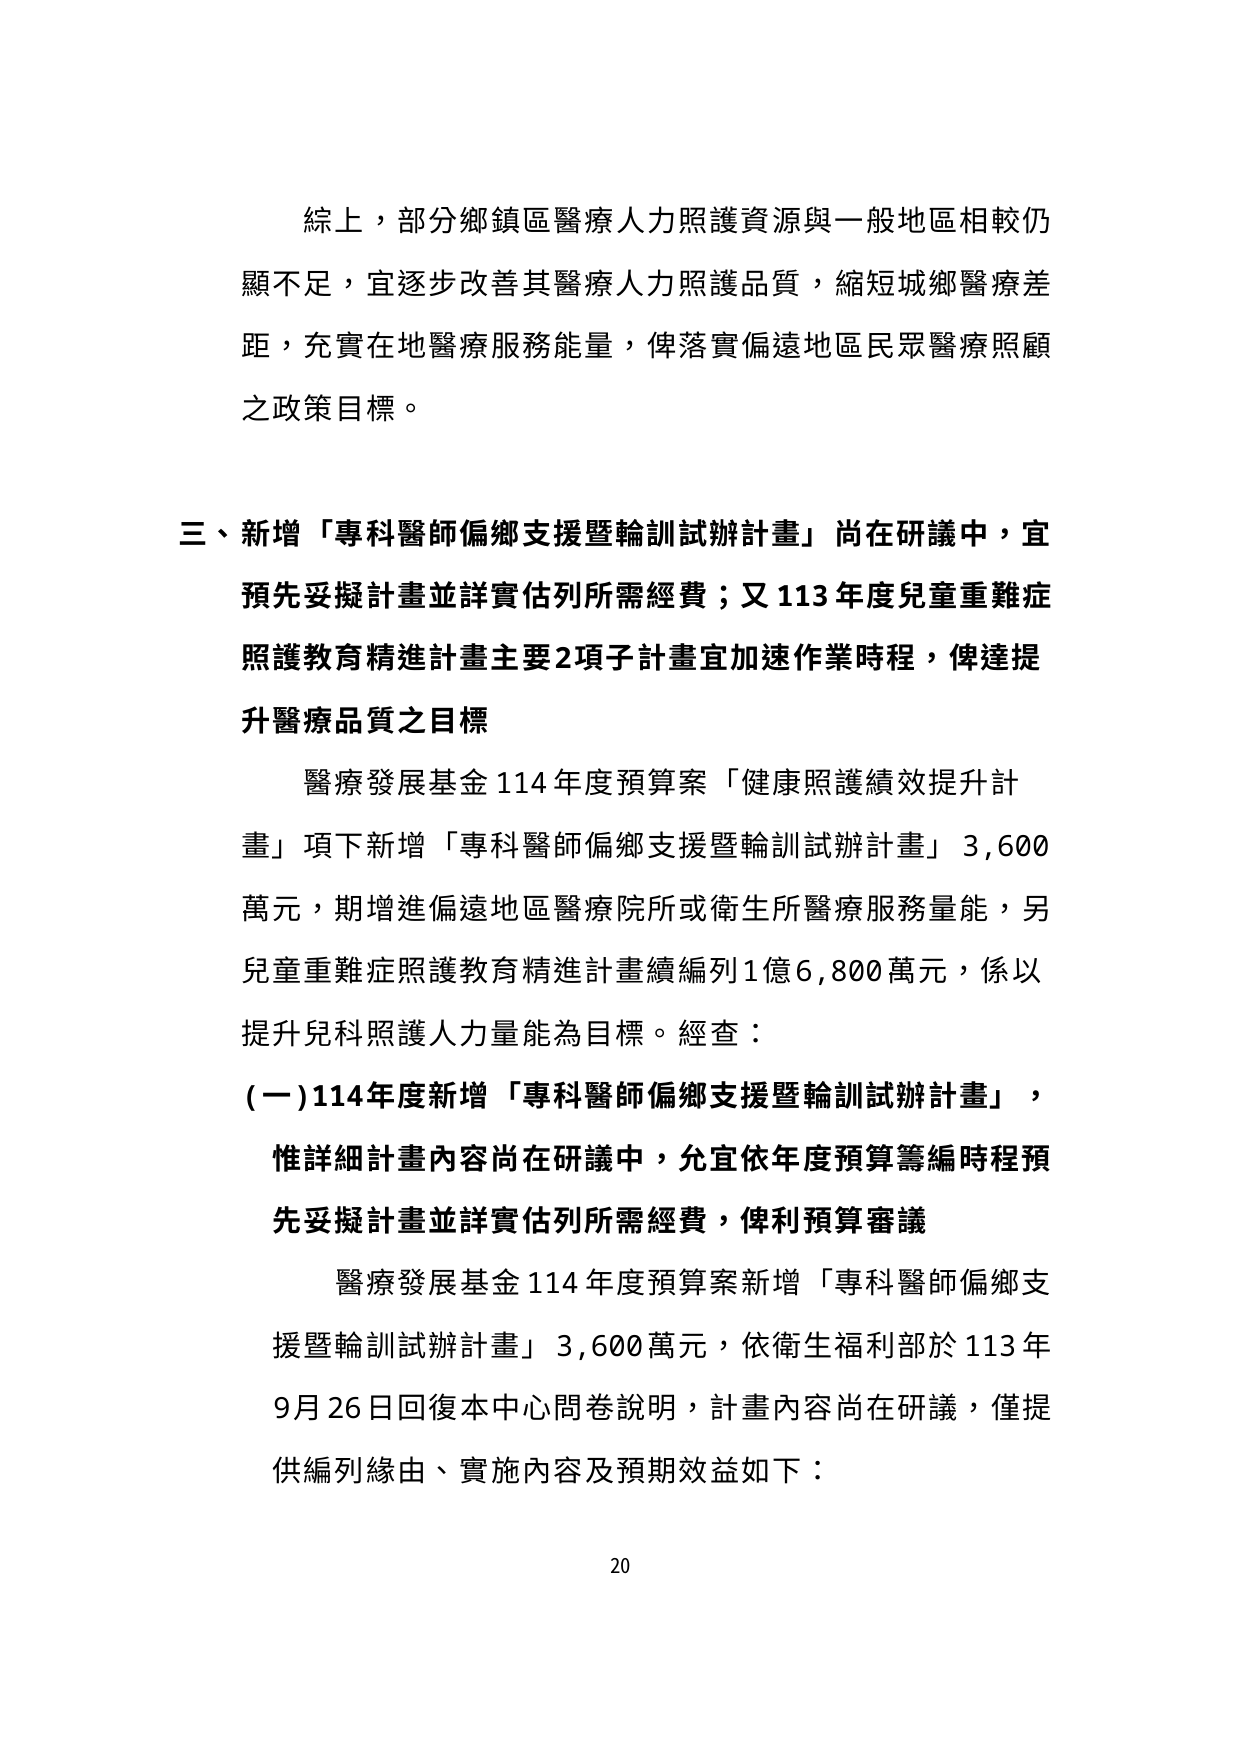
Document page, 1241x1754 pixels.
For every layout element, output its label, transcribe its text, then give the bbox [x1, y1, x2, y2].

text 醫療發展基金114年度預算案「健康照護績效提升計畫」項下新增「專科醫師偏鄉支援暨輪訓試辦計畫」3,600萬元，期增進偏遠地區醫療院所或衛生所醫療服務量能，另兒童重難症照護教育精進計畫續編列1億6,800萬元，係以提升兒科照護人力量能為目標。經查： [236, 740, 1063, 1052]
text (一)114年度新增「專科醫師偏鄉支援暨輪訓試辦計畫」，惟詳細計畫內容尚在研議中，允宜依年度預算籌編時程預先妥擬計畫並詳實估列所需經費，俾利預算審議 [236, 1052, 1063, 1240]
text 三、新增「專科醫師偏鄉支援暨輪訓試辦計畫」尚在研議中，宜預先妥擬計畫並詳實估列所需經費；又113年度兒童重難症照護教育精進計畫主要2項子計畫宜加速作業時程，俾達提升醫療品質之目標 [177, 490, 1063, 740]
text 醫療發展基金114年度預算案新增「專科醫師偏鄉支援暨輪訓試辦計畫」3,600萬元，依衛生福利部於113年9月26日回復本中心問卷說明，計畫內容尚在研議，僅提供編列緣由、實施內容及預期效益如下： [266, 1240, 1063, 1490]
text 綜上，部分鄉鎮區醫療人力照護資源與一般地區相較仍顯不足，宜逐步改善其醫療人力照護品質，縮短城鄉醫療差距，充實在地醫療服務能量，俾落實偏遠地區民眾醫療照顧之政策目標。 [236, 177, 1063, 427]
